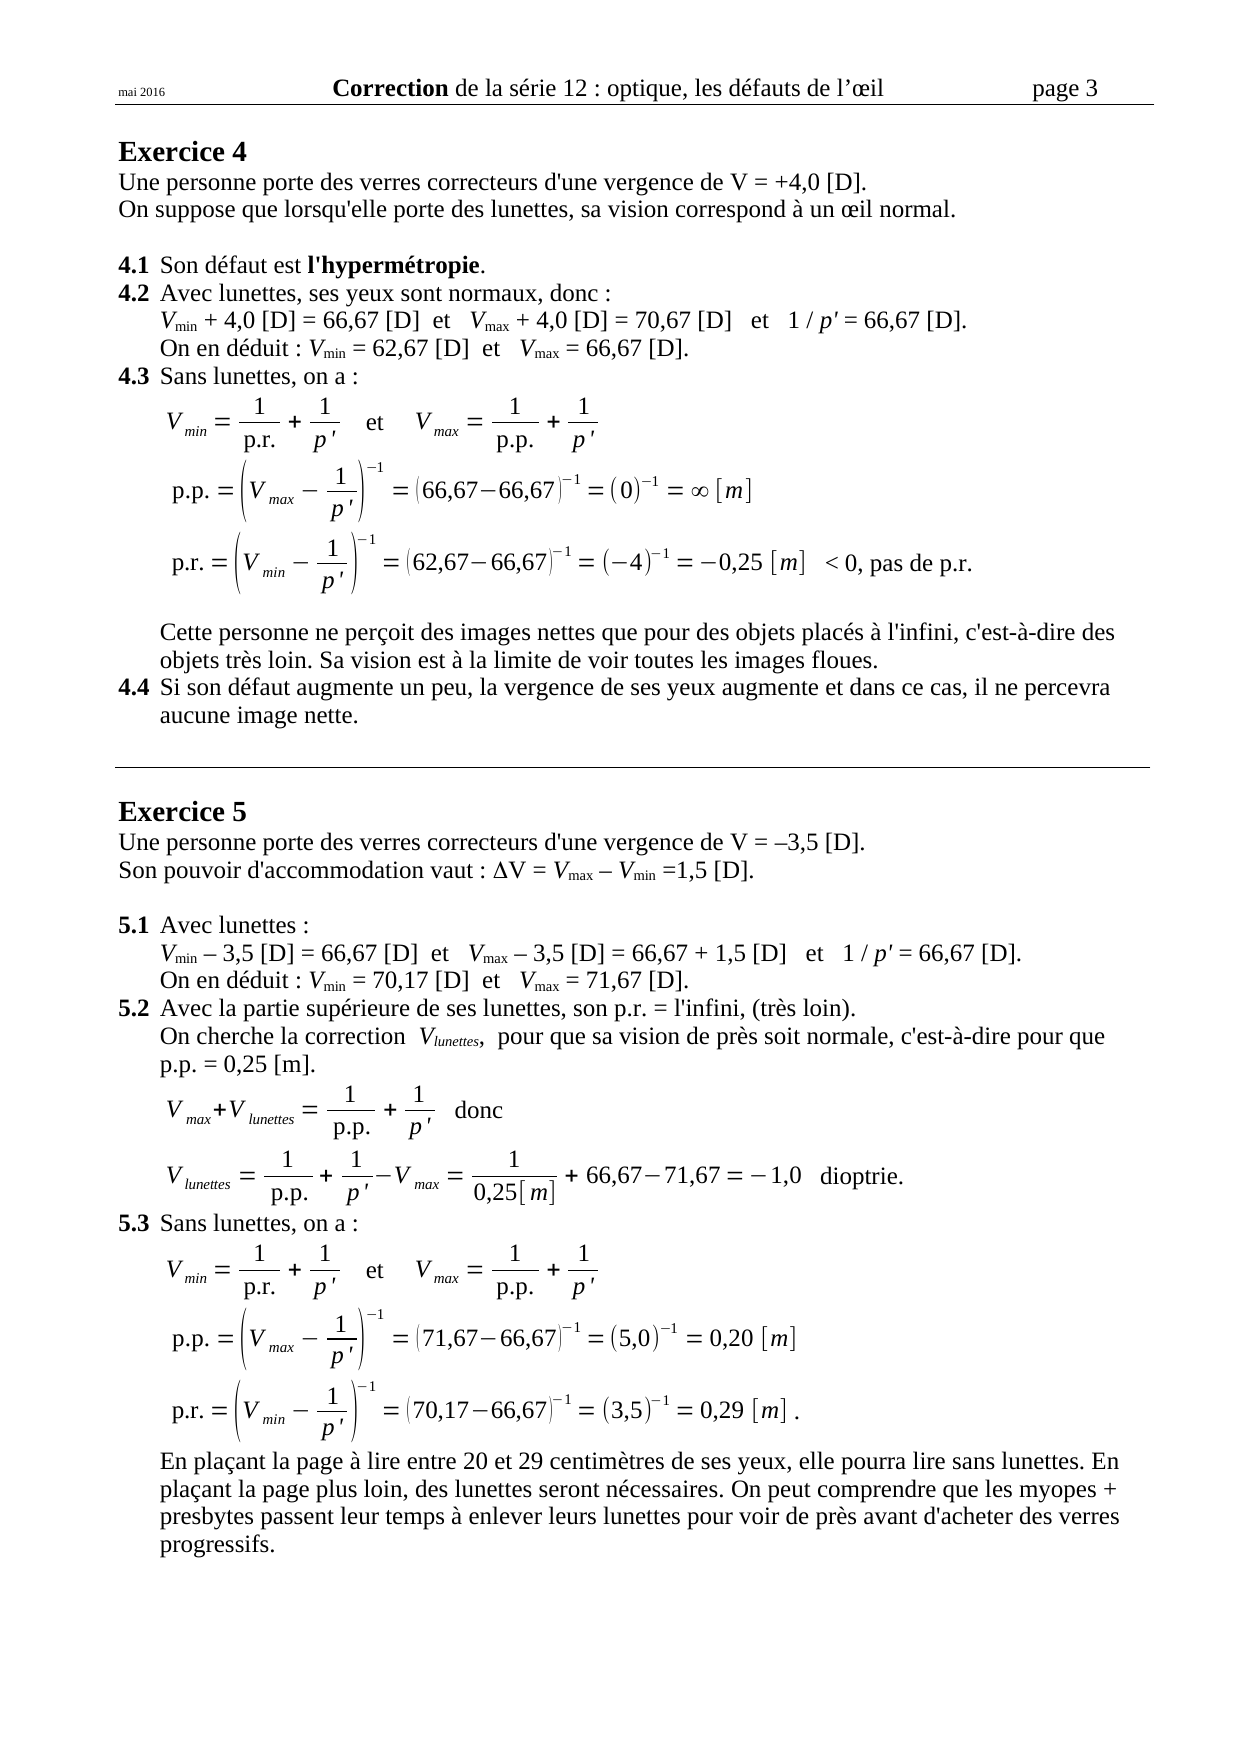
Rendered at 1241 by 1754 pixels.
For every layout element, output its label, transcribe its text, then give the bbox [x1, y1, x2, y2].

text donc [118, 1077, 1152, 1143]
text 5.1 Avec lunettes : [118, 911, 1152, 939]
text Une personne porte des verres correcteurs d'une vergence de V = +4,0 [D]. [118, 168, 1147, 196]
text On suppose que lorsqu'elle porte des lunettes, sa vision correspond à un œil normal. [118, 196, 1152, 223]
text 4.2 Avec lunettes, ses yeux sont normaux, donc : [118, 279, 1152, 306]
text On cherche la correction Vlunettes, pour que sa vision de près soit normale, c'est-à-dire pour que p.p. = 0,25 [m]. [118, 1022, 1152, 1077]
text Une personne porte des verres correcteurs d'une vergence de V = –3,5 [D]. [118, 828, 1147, 856]
text Exercice 4 [118, 136, 1147, 168]
text Vmin + 4,0 [D] = 66,67 [D] et Vmax + 4,0 [D] = 70,67 [D] et 1 / p' = 66,67 [D]. [118, 306, 1152, 334]
text 4.1 Son défaut est l'hypermétropie. [118, 251, 1152, 279]
text 5.3 Sans lunettes, on a : [118, 1209, 1152, 1237]
text On en déduit : Vmin = 62,67 [D] et Vmax = 66,67 [D]. [118, 334, 1152, 362]
text Son pouvoir d'accommodation vaut : V = Vmax – Vmin =1,5 [D]. [118, 856, 1147, 883]
text . [118, 1375, 1152, 1447]
text 5.2 Avec la partie supérieure de ses lunettes, son p.r. = l'infini, (très loin). [118, 994, 1152, 1022]
text Cette personne ne perçoit des images nettes que pour des objets placés à l'infini, c'est-à-dire des objets très loin. Sa vision est à la limite de voir toutes les images floues. [118, 618, 1152, 673]
text < 0, pas de p.r. [118, 527, 1152, 599]
text Exercice 5 [118, 796, 1147, 828]
text On en déduit : Vmin = 70,17 [D] et Vmax = 71,67 [D]. [118, 967, 1152, 994]
text 4.3 Sans lunettes, on a : [118, 362, 1152, 389]
text et [118, 1237, 1152, 1303]
text et [118, 389, 1152, 455]
text En plaçant la page à lire entre 20 et 29 centimètres de ses yeux, elle pourra lire sans lunettes. En plaçant la page plus loin, des lunettes seront nécessaires. On peut comprendre que les myopes + presbytes passent leur temps à enlever leurs lunettes pour voir de près avant d'acheter des verres progressifs. [118, 1447, 1152, 1558]
text 4.4 Si son défaut augmente un peu, la vergence de ses yeux augmente et dans ce cas, il ne percevra aucune image nette. [118, 673, 1152, 729]
text dioptrie. [118, 1143, 1152, 1209]
text Vmin – 3,5 [D] = 66,67 [D] et Vmax – 3,5 [D] = 66,67 + 1,5 [D] et 1 / p' = 66,67 [D]. [118, 939, 1152, 967]
